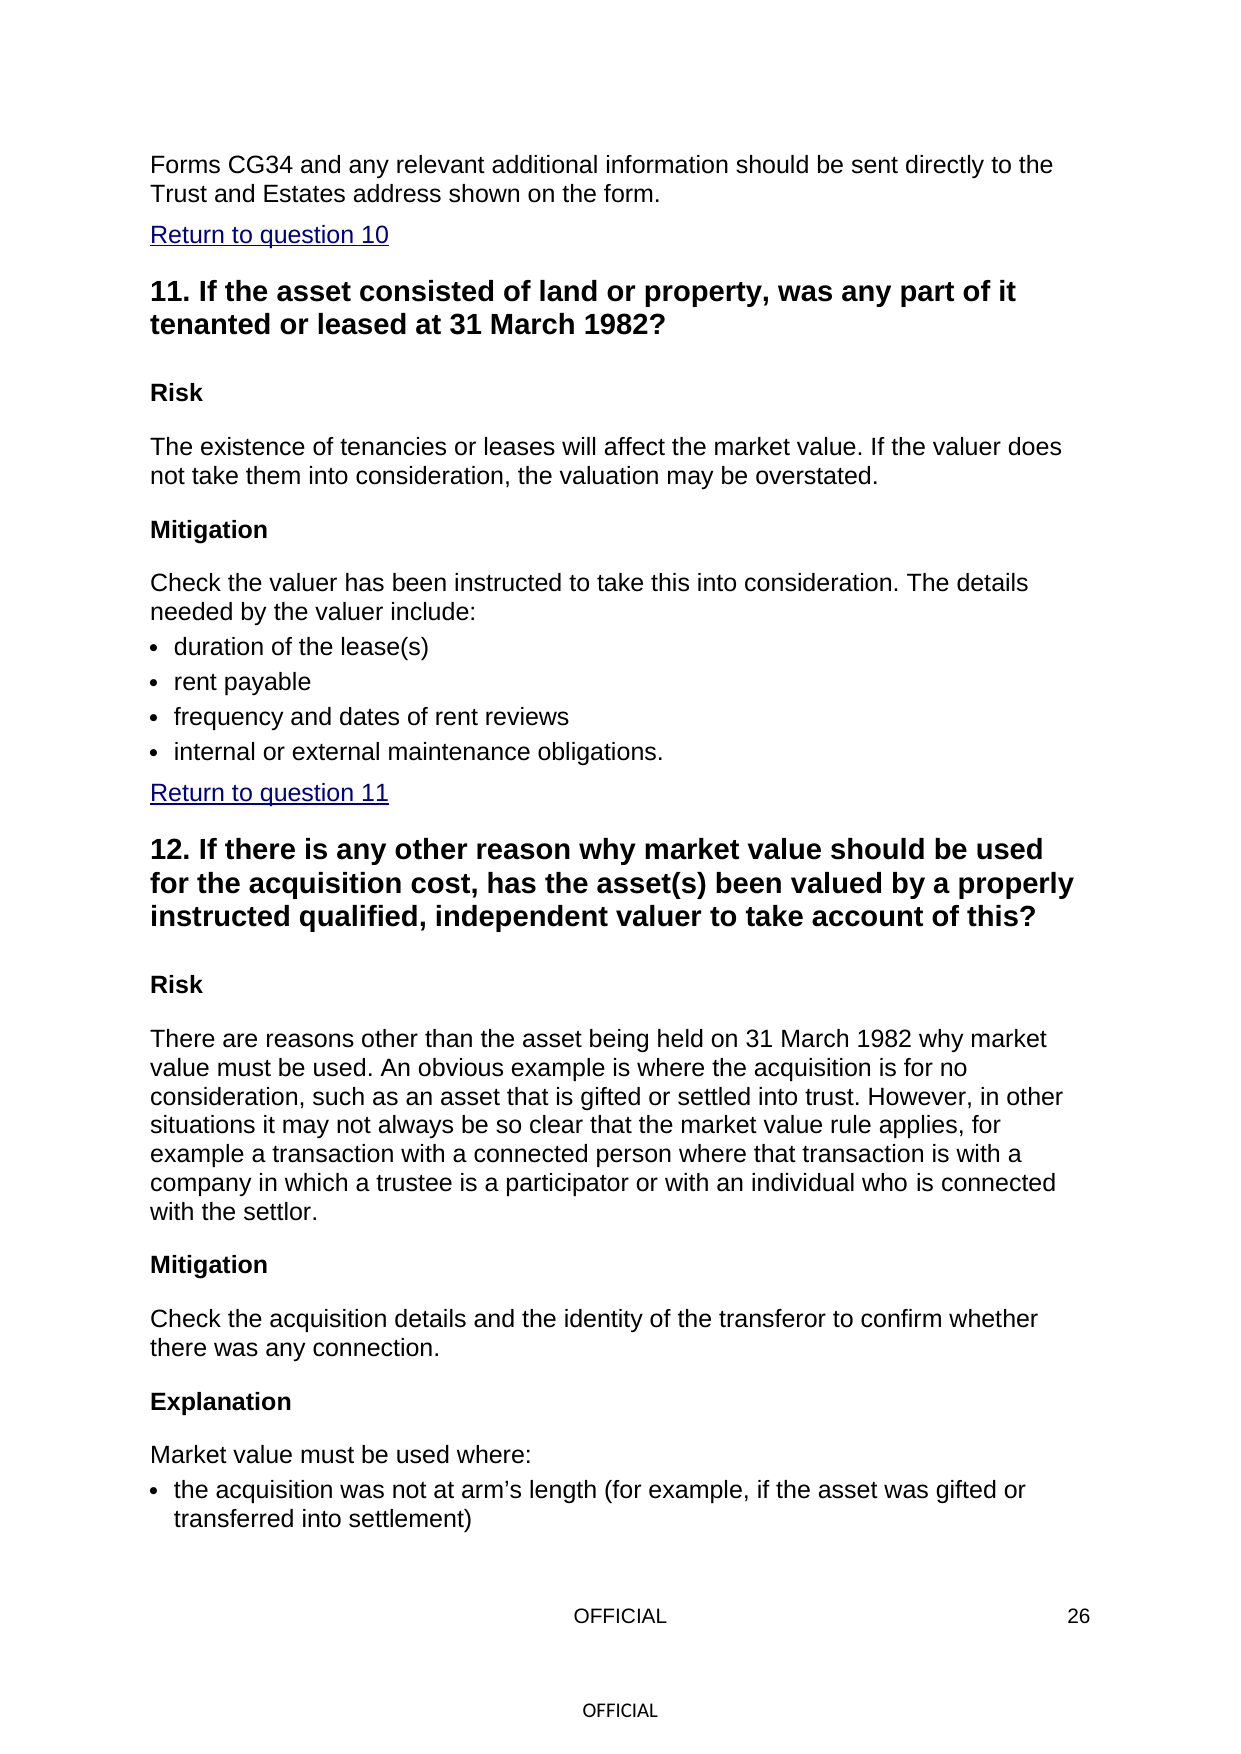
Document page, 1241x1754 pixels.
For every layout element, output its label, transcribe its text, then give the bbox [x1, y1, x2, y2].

text Check the acquisition details and the identity of the transferor to confirm whether there was any connection. [150, 1304, 1090, 1361]
subtitle Explanation [150, 1386, 1090, 1415]
subtitle 11. If the asset consisted of land or property, was any part of it tenanted or leased at 31 March 1982? [150, 274, 1090, 341]
subtitle Mitigation [150, 1250, 1090, 1279]
subtitle Risk [150, 970, 1090, 999]
text The existence of tenancies or leases will affect the market value. If the valuer does not take them into consideration, the valuation may be overstated. [150, 432, 1090, 489]
subtitle Risk [150, 378, 1090, 407]
text There are reasons other than the asset being held on 31 March 1982 why market value must be used. An obvious example is where the acquisition is for no consideration, such as an asset that is gifted or settled into trust. However, in other situations it may not always be so clear that the market value rule applies, for example a transaction with a connected person where that transaction is with a company in which a trustee is a participator or with an individual who is connected with the settlor. [150, 1024, 1090, 1225]
list frequency and dates of rent reviews [150, 702, 1090, 731]
text Return to question 11 [150, 778, 1090, 807]
list duration of the lease(s) [150, 632, 1090, 661]
text Check the valuer has been instructed to take this into consideration. The details needed by the valuer include: [150, 568, 1090, 626]
text Return to question 10 [150, 220, 1090, 249]
text Market value must be used where: [150, 1440, 1090, 1469]
list internal or external maintenance obligations. [150, 737, 1090, 766]
subtitle Mitigation [150, 514, 1090, 543]
text Forms CG34 and any relevant additional information should be sent directly to the Trust and Estates address shown on the form. [150, 150, 1090, 207]
list the acquisition was not at arm’s length (for example, if the asset was gifted or transferred into settlement) [150, 1475, 1090, 1533]
list rent payable [150, 667, 1090, 696]
subtitle 12. If there is any other reason why market value should be used for the acquisition cost, has the asset(s) been valued by a properly instructed qualified, independent valuer to take account of this? [150, 832, 1090, 933]
